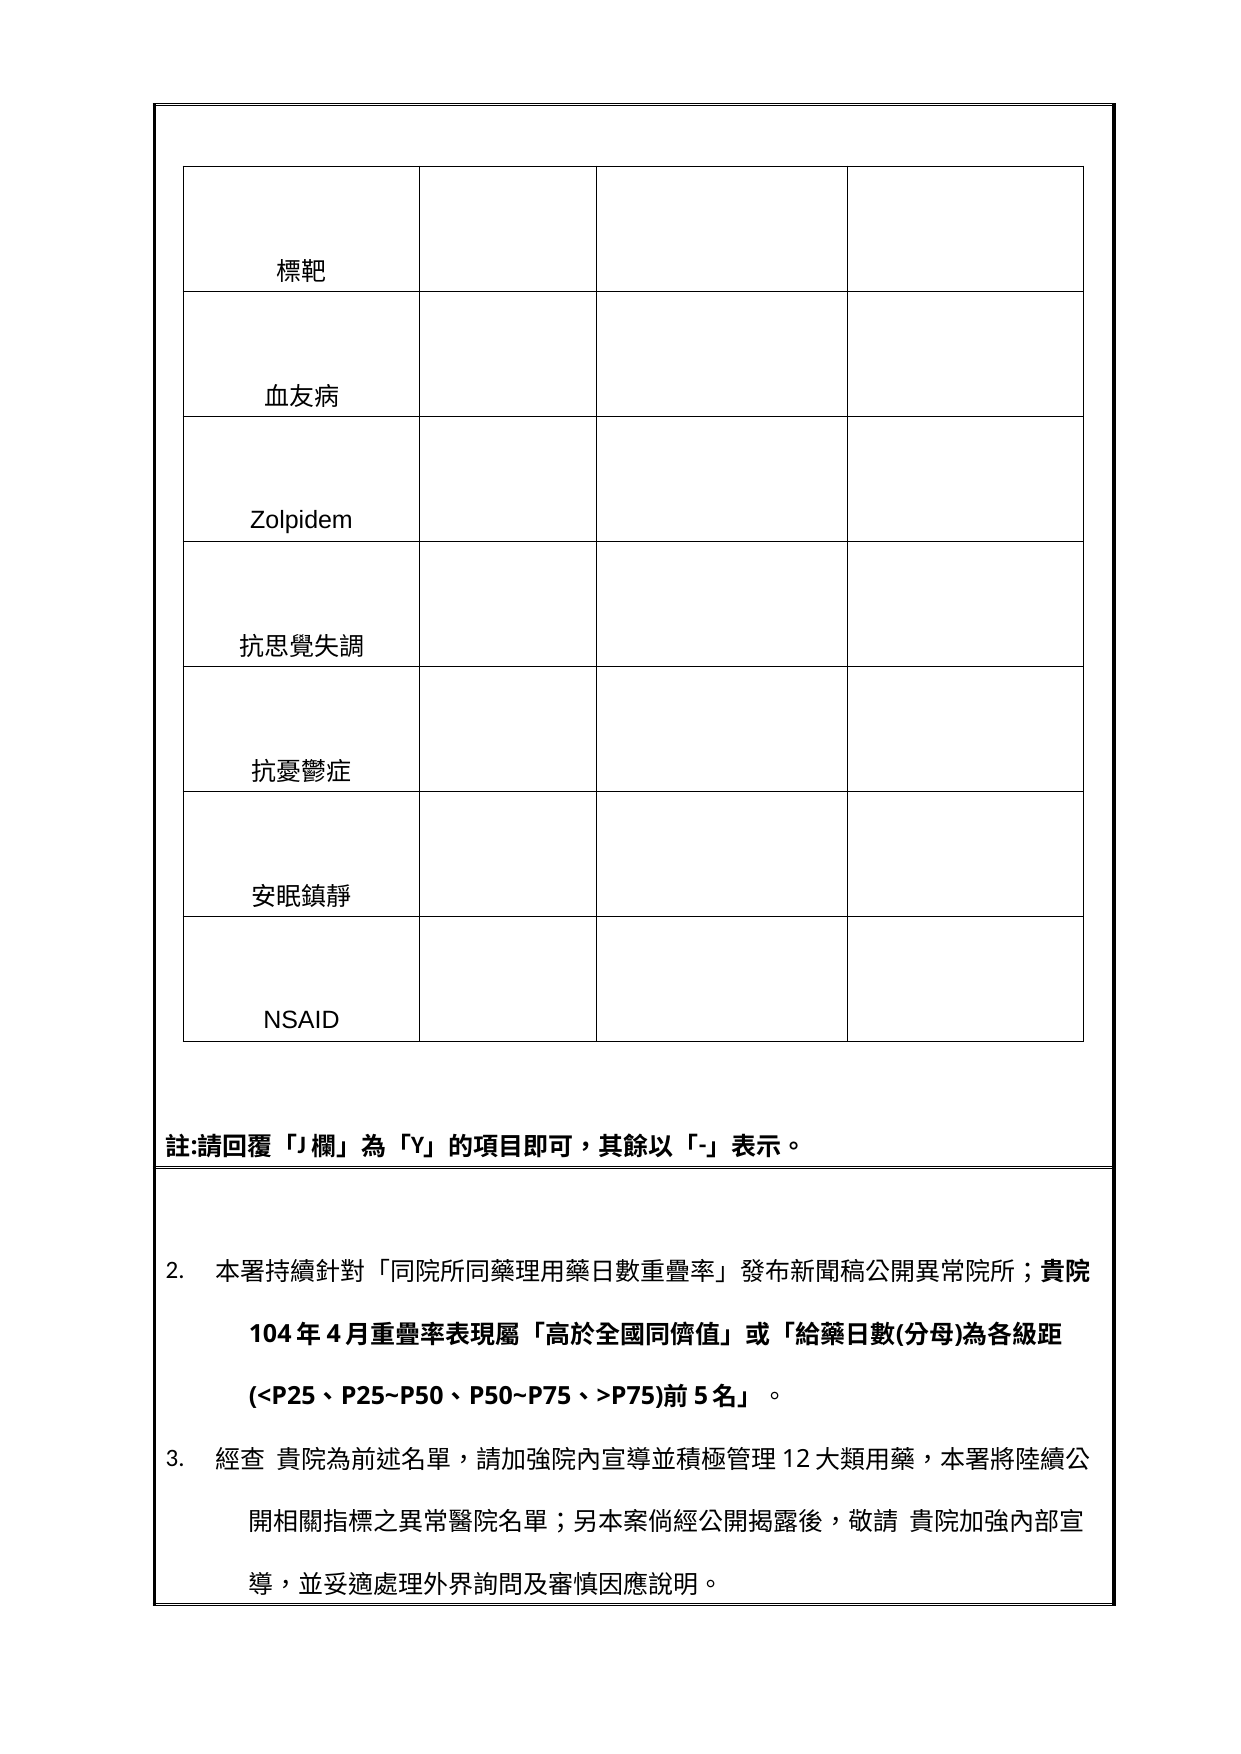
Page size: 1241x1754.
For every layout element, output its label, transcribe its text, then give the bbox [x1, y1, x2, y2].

table_cell [848, 417, 1083, 541]
table_cell [420, 917, 596, 1041]
table_cell [420, 292, 596, 416]
table_cell [597, 542, 847, 666]
table_cell 標靶 [184, 167, 419, 291]
table_cell [848, 917, 1083, 1041]
table_cell [420, 792, 596, 916]
table_cell 安眠鎮靜 [184, 792, 419, 916]
table_cell [597, 917, 847, 1041]
table_cell [597, 417, 847, 541]
table_cell [597, 167, 847, 291]
table_cell [848, 292, 1083, 416]
table_cell [420, 167, 596, 291]
table_cell [597, 292, 847, 416]
table_cell 抗思覺失調 [184, 542, 419, 666]
table_cell 104年 4 月份 註:請回覆「J欄」為「Y」的項目即可，其餘以「-」表示。 [156, 106, 1112, 1166]
table_cell 抗憂鬱症 [184, 667, 419, 791]
table_cell [420, 417, 596, 541]
table_cell Zolpidem [184, 417, 419, 541]
table_cell [597, 667, 847, 791]
table_cell [597, 792, 847, 916]
table_cell [848, 792, 1083, 916]
table_cell [420, 667, 596, 791]
table_cell [848, 667, 1083, 791]
table_cell 本署持續針對「同院所同藥理用藥日數重疊率」發布新聞稿公開異常院所；貴院104年4月重疊率表現屬「高於全國同儕值」或「給藥日數(分母)為各級距(<P25、P25~P50、P50~P75、>P75)前5名」。 經查 貴院為前述名單，請加強院內宣導並積極管理12大類用藥，本署將陸續公開相關指標之異常醫院名單；另本案倘經公開揭露後，敬請 貴院加強內部宣導，並妥適處理外界詢問及審慎因應說明。 [156, 1169, 1112, 1603]
table_cell [848, 542, 1083, 666]
table_cell [420, 542, 596, 666]
table_cell [848, 167, 1083, 291]
table_cell 血友病 [184, 292, 419, 416]
table_cell NSAID [184, 917, 419, 1041]
